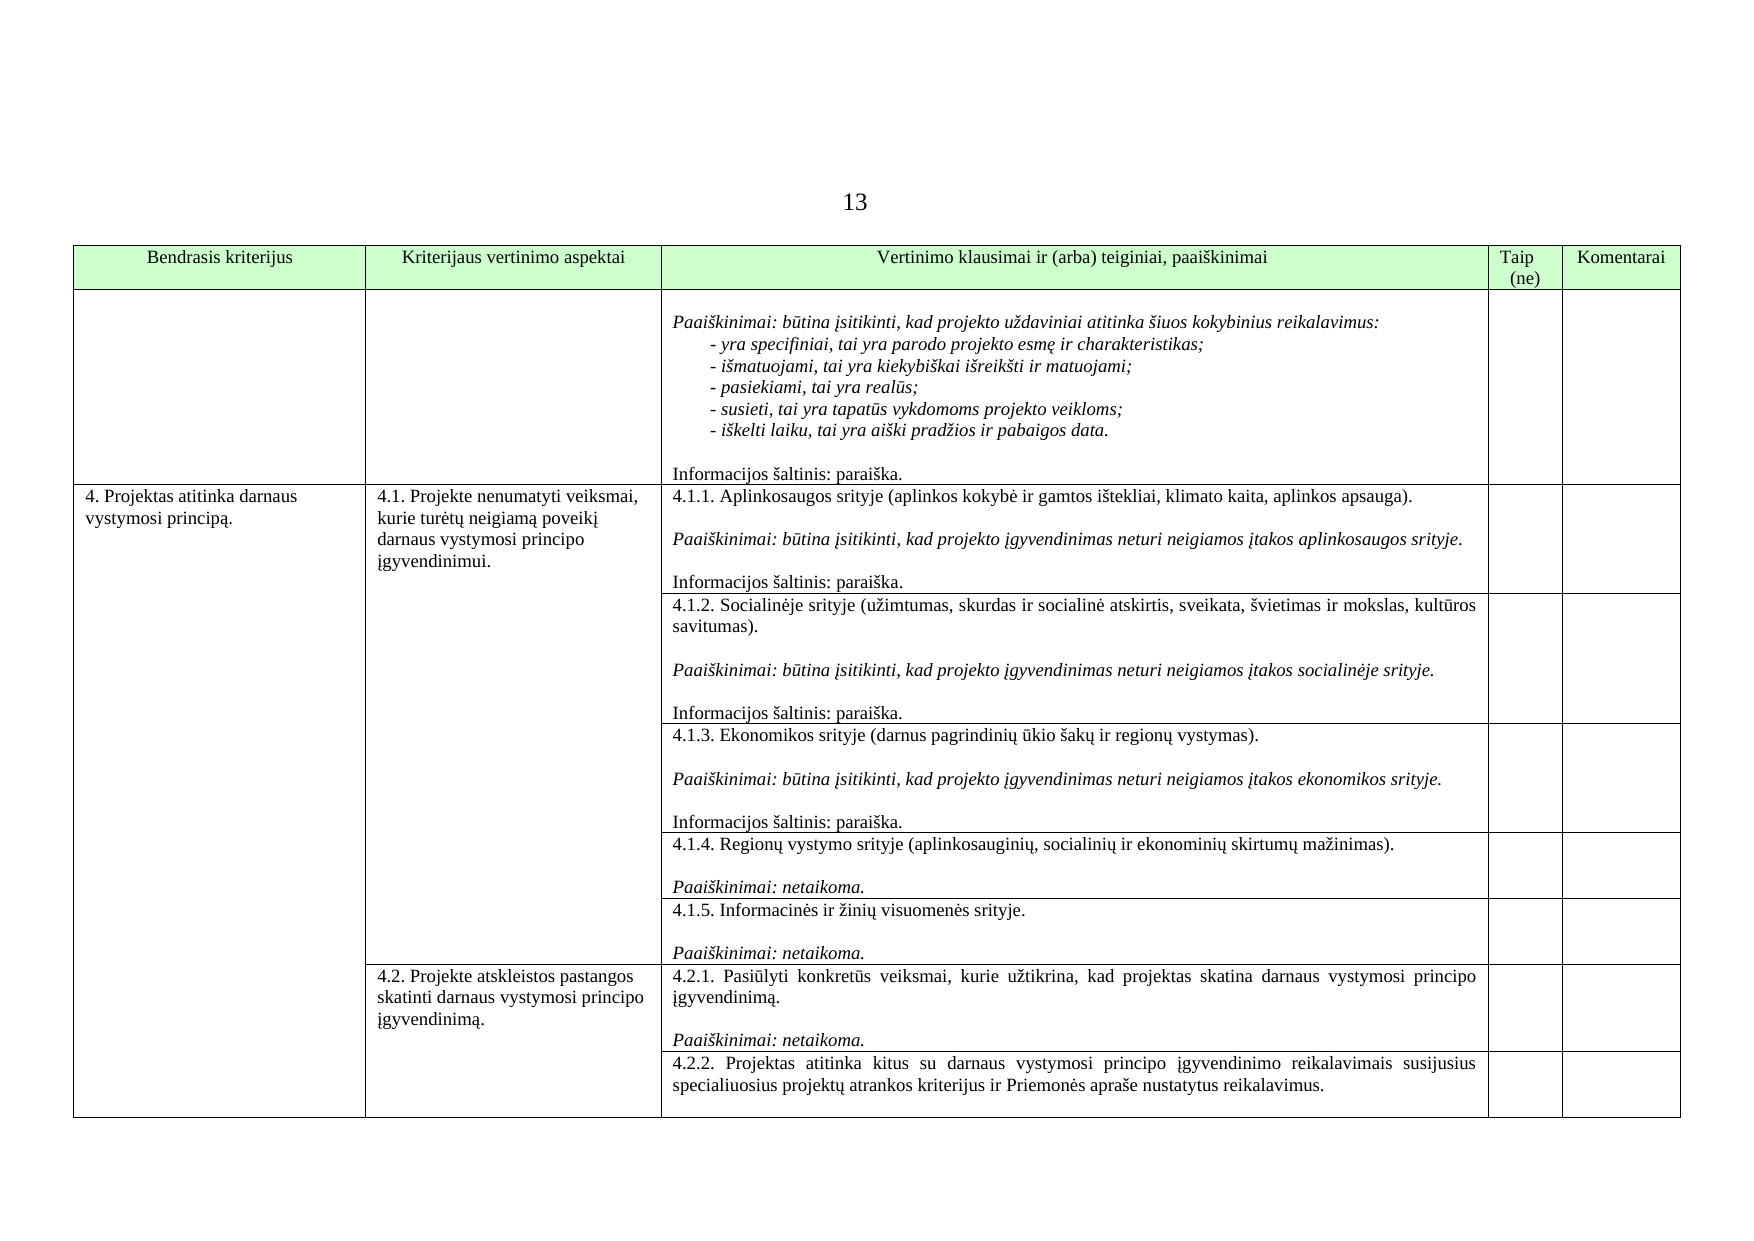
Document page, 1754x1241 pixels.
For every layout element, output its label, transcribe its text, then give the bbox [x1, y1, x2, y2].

table_cell [1489, 594, 1562, 723]
table_cell [1489, 833, 1562, 898]
table_cell [1563, 899, 1680, 963]
table_cell [1563, 833, 1680, 898]
table_cell [1489, 899, 1562, 963]
table_cell [1563, 290, 1680, 484]
table_cell [74, 290, 365, 484]
table_cell [1563, 965, 1680, 1051]
table_cell 4.2.2. Projektas atitinka kitus su darnaus vystymosi principo įgyvendinimo reikalavimais susijusius specialiuosius projektų atrankos kriterijus ir Priemonės apraše nustatytus reikalavimus. [662, 1052, 1488, 1117]
table_cell 4.1.5. Informacinės ir žinių visuomenės srityje. Paaiškinimai: netaikoma. [662, 899, 1488, 963]
table_cell [1489, 965, 1562, 1051]
table_cell [1563, 724, 1680, 832]
table_header Bendrasis kriterijus [74, 246, 365, 289]
table_cell 4.1.3. Ekonomikos srityje (darnus pagrindinių ūkio šakų ir regionų vystymas). Paaiškinimai: būtina įsitikinti, kad projekto įgyvendinimas neturi neigiamos įtakos ekonomikos srityje. Informacijos šaltinis: paraiška. [662, 724, 1488, 832]
table_cell [366, 290, 661, 484]
table_cell [1563, 485, 1680, 593]
table_cell [1489, 724, 1562, 832]
table_cell [1563, 1052, 1680, 1117]
table_cell 4.1.4. Regionų vystymo srityje (aplinkosauginių, socialinių ir ekonominių skirtumų mažinimas). Paaiškinimai: netaikoma. [662, 833, 1488, 898]
table_cell [1489, 1052, 1562, 1117]
table_cell 4.1. Projekte nenumatyti veiksmai, kurie turėtų neigiamą poveikį darnaus vystymosi principo įgyvendinimui. [366, 485, 661, 963]
table_header Vertinimo klausimai ir (arba) teiginiai, paaiškinimai [662, 246, 1488, 289]
table_header Komentarai [1563, 246, 1680, 289]
table_header Kriterijaus vertinimo aspektai [366, 246, 661, 289]
table_cell [1489, 485, 1562, 593]
table_cell [1563, 594, 1680, 723]
table_header Taip (ne) [1489, 246, 1562, 289]
table_cell 4.2. Projekte atskleistos pastangos skatinti darnaus vystymosi principo įgyvendinimą. [366, 965, 661, 1117]
table_cell Paaiškinimai: būtina įsitikinti, kad projekto uždaviniai atitinka šiuos kokybinius reikalavimus: - yra specifiniai, tai yra parodo projekto esmę ir charakteristikas; - išmatuojami, tai yra kiekybiškai išreikšti ir matuojami; - pasiekiami, tai yra realūs; - susieti, tai yra tapatūs vykdomoms projekto veikloms; - iškelti laiku, tai yra aiški pradžios ir pabaigos data. Informacijos šaltinis: paraiška. [662, 290, 1488, 484]
table_cell 4.1.2. Socialinėje srityje (užimtumas, skurdas ir socialinė atskirtis, sveikata, švietimas ir mokslas, kultūros savitumas). Paaiškinimai: būtina įsitikinti, kad projekto įgyvendinimas neturi neigiamos įtakos socialinėje srityje. Informacijos šaltinis: paraiška. [662, 594, 1488, 723]
table_cell 4. Projektas atitinka darnaus vystymosi principą. [74, 485, 365, 1117]
table_cell [1489, 290, 1562, 484]
table_cell 4.2.1. Pasiūlyti konkretūs veiksmai, kurie užtikrina, kad projektas skatina darnaus vystymosi principo įgyvendinimą. Paaiškinimai: netaikoma. [662, 965, 1488, 1051]
table_cell 4.1.1. Aplinkosaugos srityje (aplinkos kokybė ir gamtos ištekliai, klimato kaita, aplinkos apsauga). Paaiškinimai: būtina įsitikinti, kad projekto įgyvendinimas neturi neigiamos įtakos aplinkosaugos srityje. Informacijos šaltinis: paraiška. [662, 485, 1488, 593]
